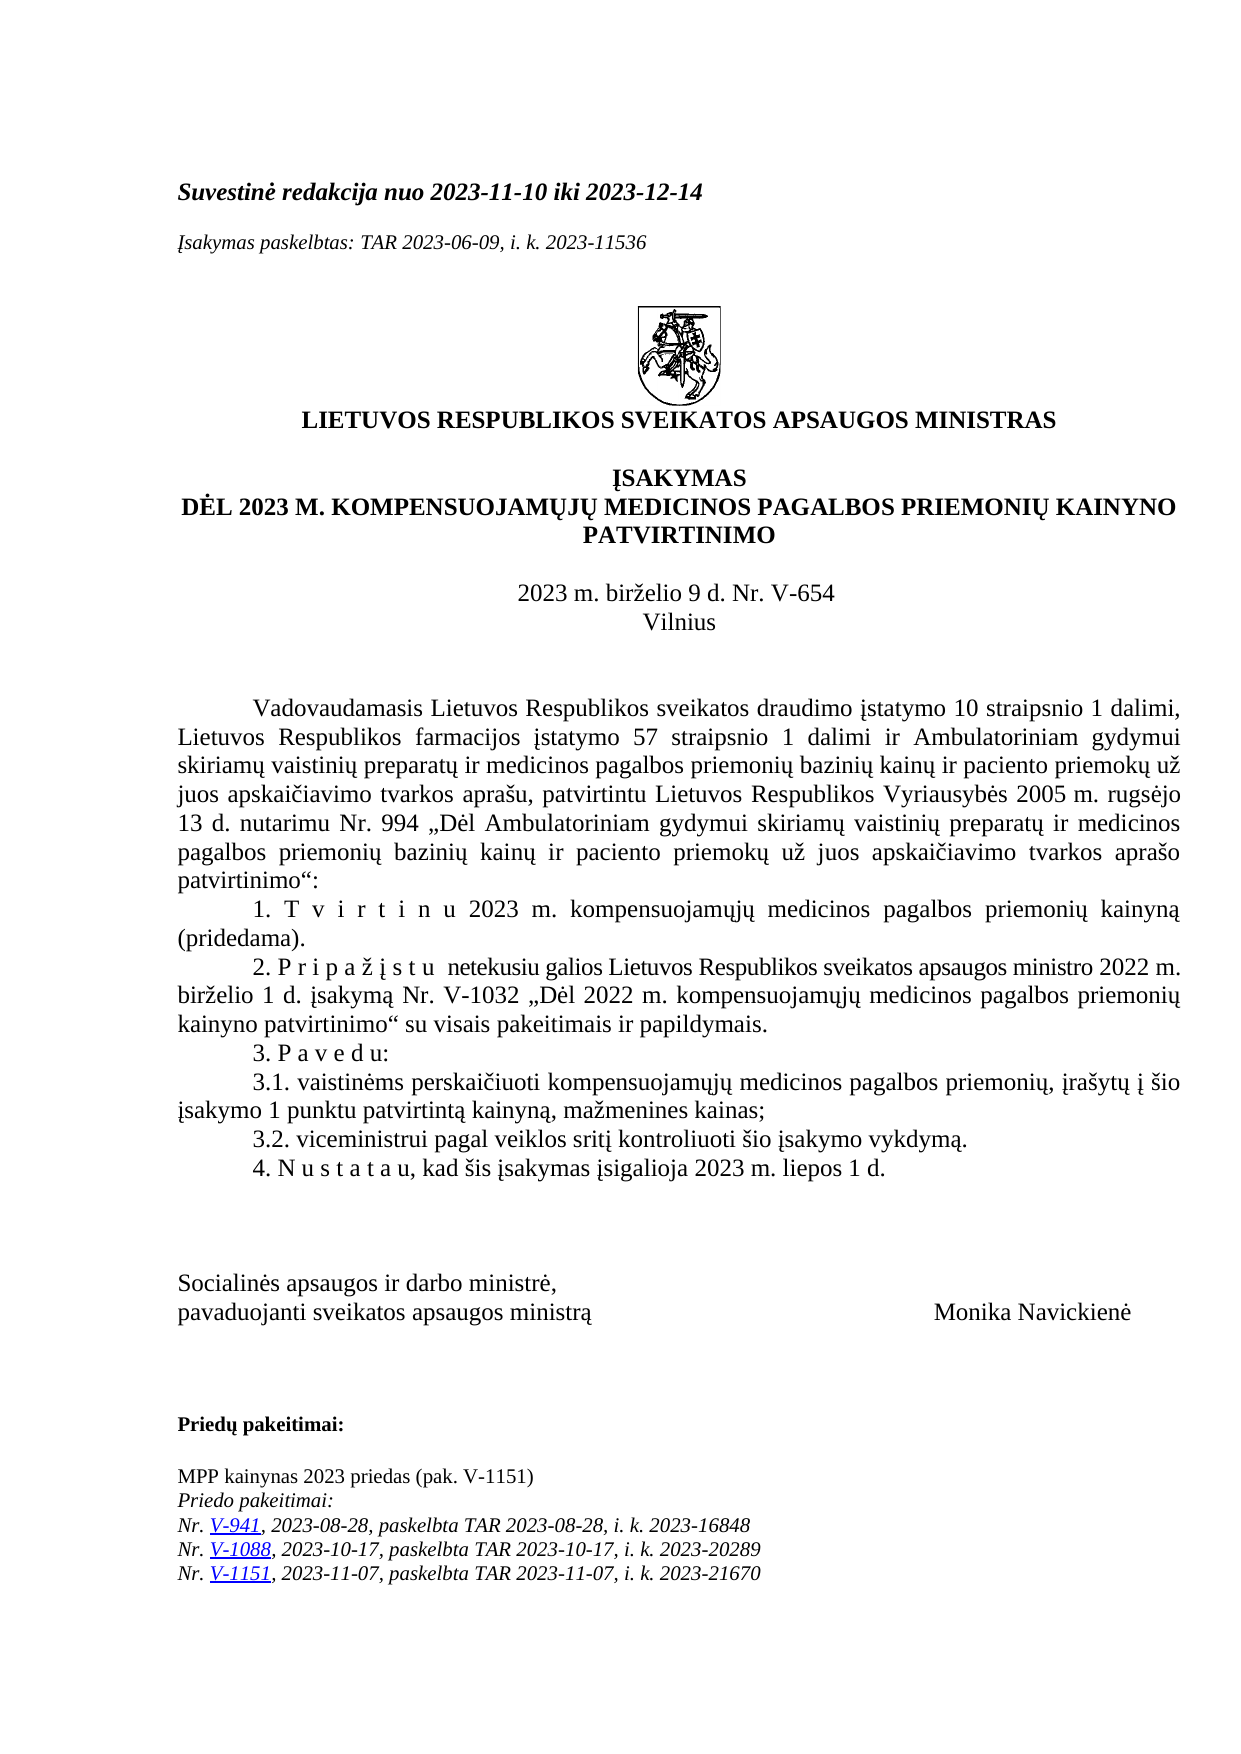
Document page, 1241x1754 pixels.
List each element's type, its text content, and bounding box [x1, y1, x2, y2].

text 3. P a v e d u: [177, 1038, 1181, 1067]
text Priedų pakeitimai: [177, 1412, 1181, 1436]
text 2. P r i p a ž į s t u netekusiu galios Lietuvos Respublikos sveikatos apsaugos ministro 2022 m. birželio 1 d. įsakymą Nr. V-1032 „Dėl 2022 m. kompensuojamųjų medicinos pagalbos priemonių kainyno patvirtinimo“ su visais pakeitimais ir papildymais. [177, 952, 1181, 1038]
text 1. T v i r t i n u 2023 m. kompensuojamųjų medicinos pagalbos priemonių kainyną (pridedama). [177, 894, 1181, 952]
text 4. N u s t a t a u, kad šis įsakymas įsigalioja 2023 m. liepos 1 d. [177, 1153, 1181, 1182]
text MPP kainynas 2023 priedas (pak. V-1151) [177, 1464, 1181, 1488]
text Suvestinė redakcija nuo 2023-11-10 iki 2023-12-14 [177, 177, 1181, 206]
text 3.2. viceministrui pagal veiklos sritį kontroliuoti šio įsakymo vykdymą. [177, 1124, 1181, 1153]
text Priedo pakeitimai: [177, 1488, 1181, 1512]
text LIETUVOS RESPUBLIKOS SVEIKATOS APSAUGOS MINISTRAS [177, 405, 1181, 434]
text pavaduojanti sveikatos apsaugos ministrą Monika Navickienė [177, 1297, 1181, 1325]
text 3.1. vaistinėms perskaičiuoti kompensuojamųjų medicinos pagalbos priemonių, įrašytų į šio įsakymo 1 punktu patvirtintą kainyną, mažmenines kainas; [177, 1067, 1181, 1124]
text Socialinės apsaugos ir darbo ministrė, [177, 1268, 1181, 1297]
text Vadovaudamasis Lietuvos Respublikos sveikatos draudimo įstatymo 10 straipsnio 1 dalimi, Lietuvos Respublikos farmacijos įstatymo 57 straipsnio 1 dalimi ir Ambulatoriniam gydymui skiriamų vaistinių preparatų ir medicinos pagalbos priemonių bazinių kainų ir paciento priemokų už juos apskaičiavimo tvarkos aprašu, patvirtintu Lietuvos Respublikos Vyriausybės 2005 m. rugsėjo 13 d. nutarimu Nr. 994 „Dėl Ambulatoriniam gydymui skiriamų vaistinių preparatų ir medicinos pagalbos priemonių bazinių kainų ir paciento priemokų už juos apskaičiavimo tvarkos aprašo patvirtinimo“: [177, 693, 1181, 894]
text Nr. V-941, 2023-08-28, paskelbta TAR 2023-08-28, i. k. 2023-16848 [177, 1512, 1181, 1537]
text 2023 m. birželio 9 d. Nr. V-654 [177, 578, 1181, 607]
text Vilnius [177, 607, 1181, 635]
text DĖL 2023 M. KOMPENSUOJAMŲJŲ MEDICINOS PAGALBOS PRIEMONIŲ KAINYNO PATVIRTINIMO [177, 492, 1181, 549]
text Įsakymas paskelbtas: TAR 2023-06-09, i. k. 2023-11536 [177, 230, 1181, 254]
text Nr. V-1088, 2023-10-17, paskelbta TAR 2023-10-17, i. k. 2023-20289 [177, 1537, 1181, 1561]
text ĮSAKYMAS [177, 463, 1181, 492]
text Nr. V-1151, 2023-11-07, paskelbta TAR 2023-11-07, i. k. 2023-21670 [177, 1561, 1181, 1585]
